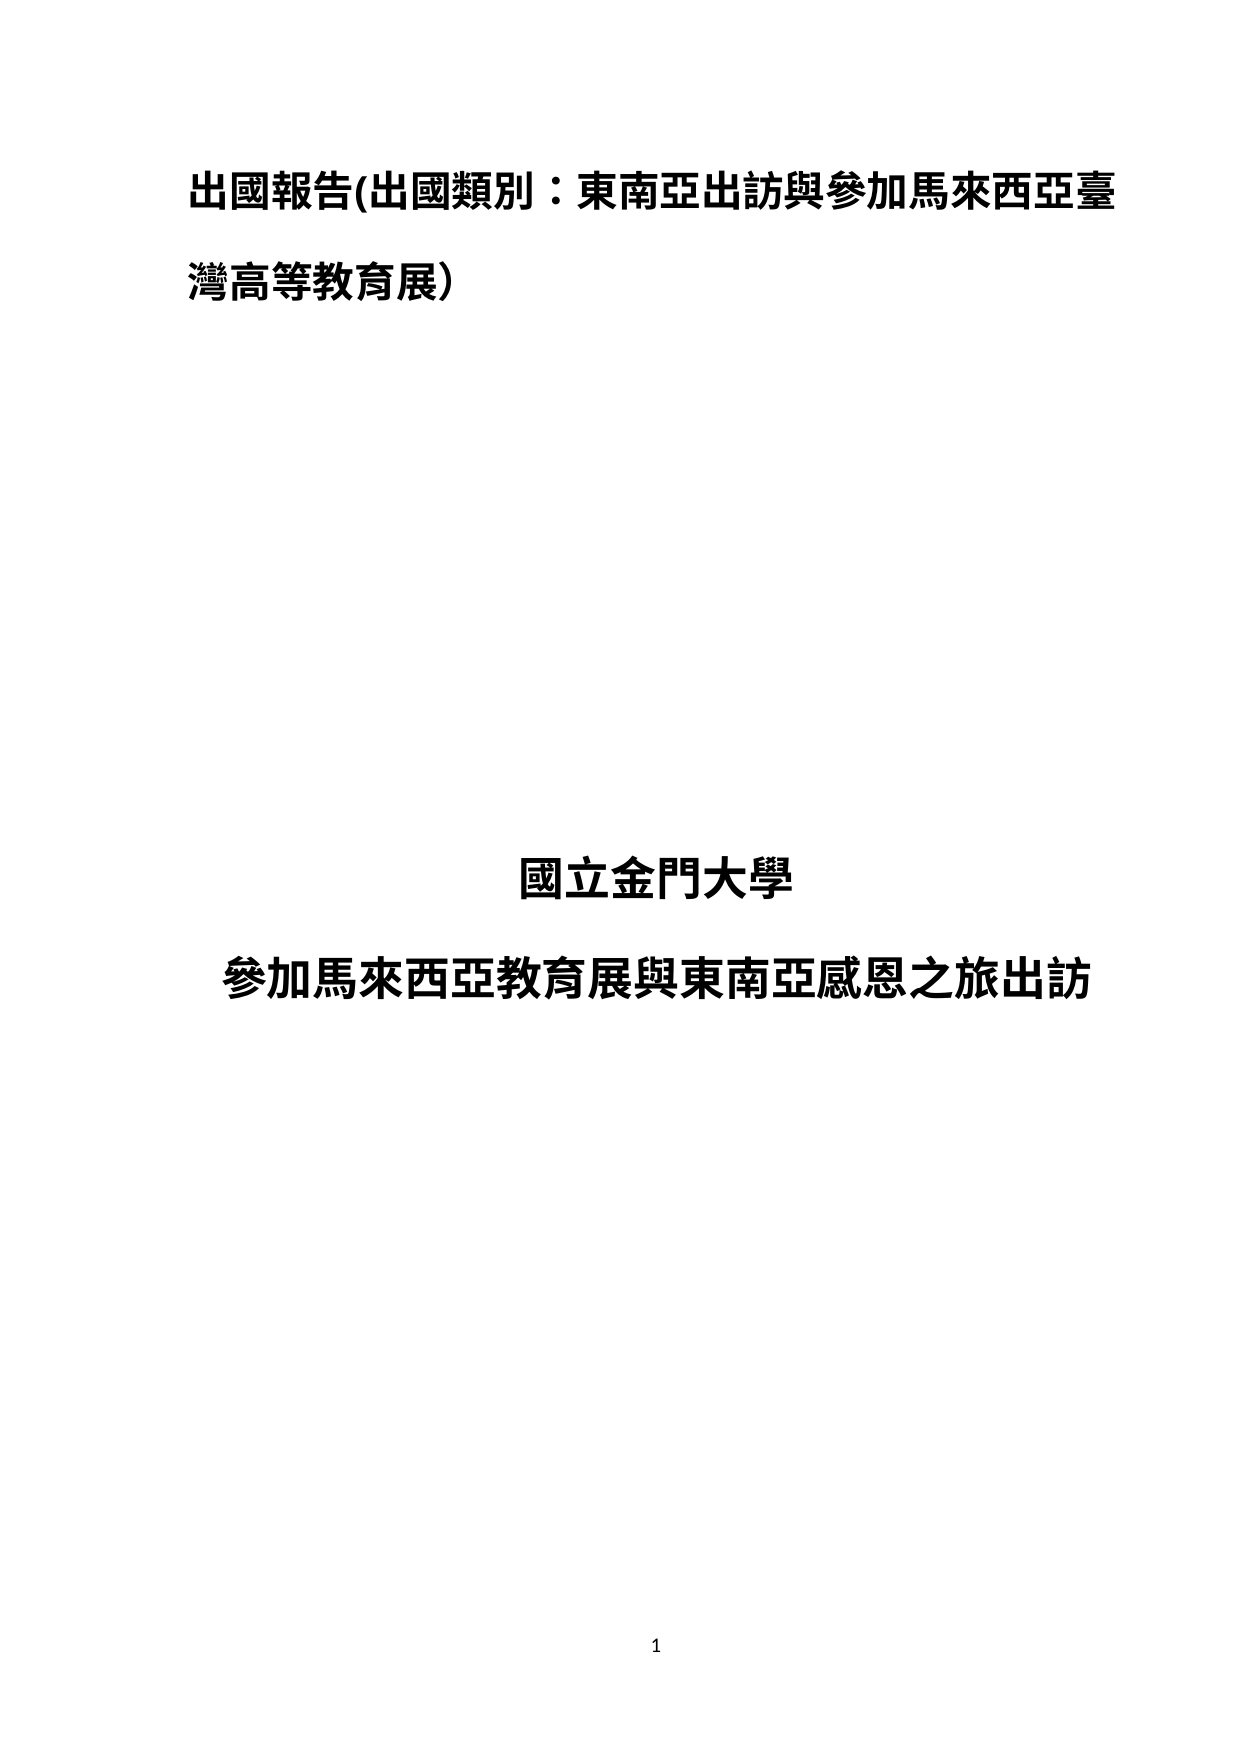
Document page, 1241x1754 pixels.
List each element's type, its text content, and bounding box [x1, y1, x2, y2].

text 參加馬來西亞教育展與東南亞感恩之旅出訪 [188, 942, 1124, 1008]
text 國立金門大學 [188, 842, 1124, 909]
text 出國報告(出國類別：東南亞出訪與參加馬來西亞臺灣高等教育展） [187, 158, 1136, 309]
